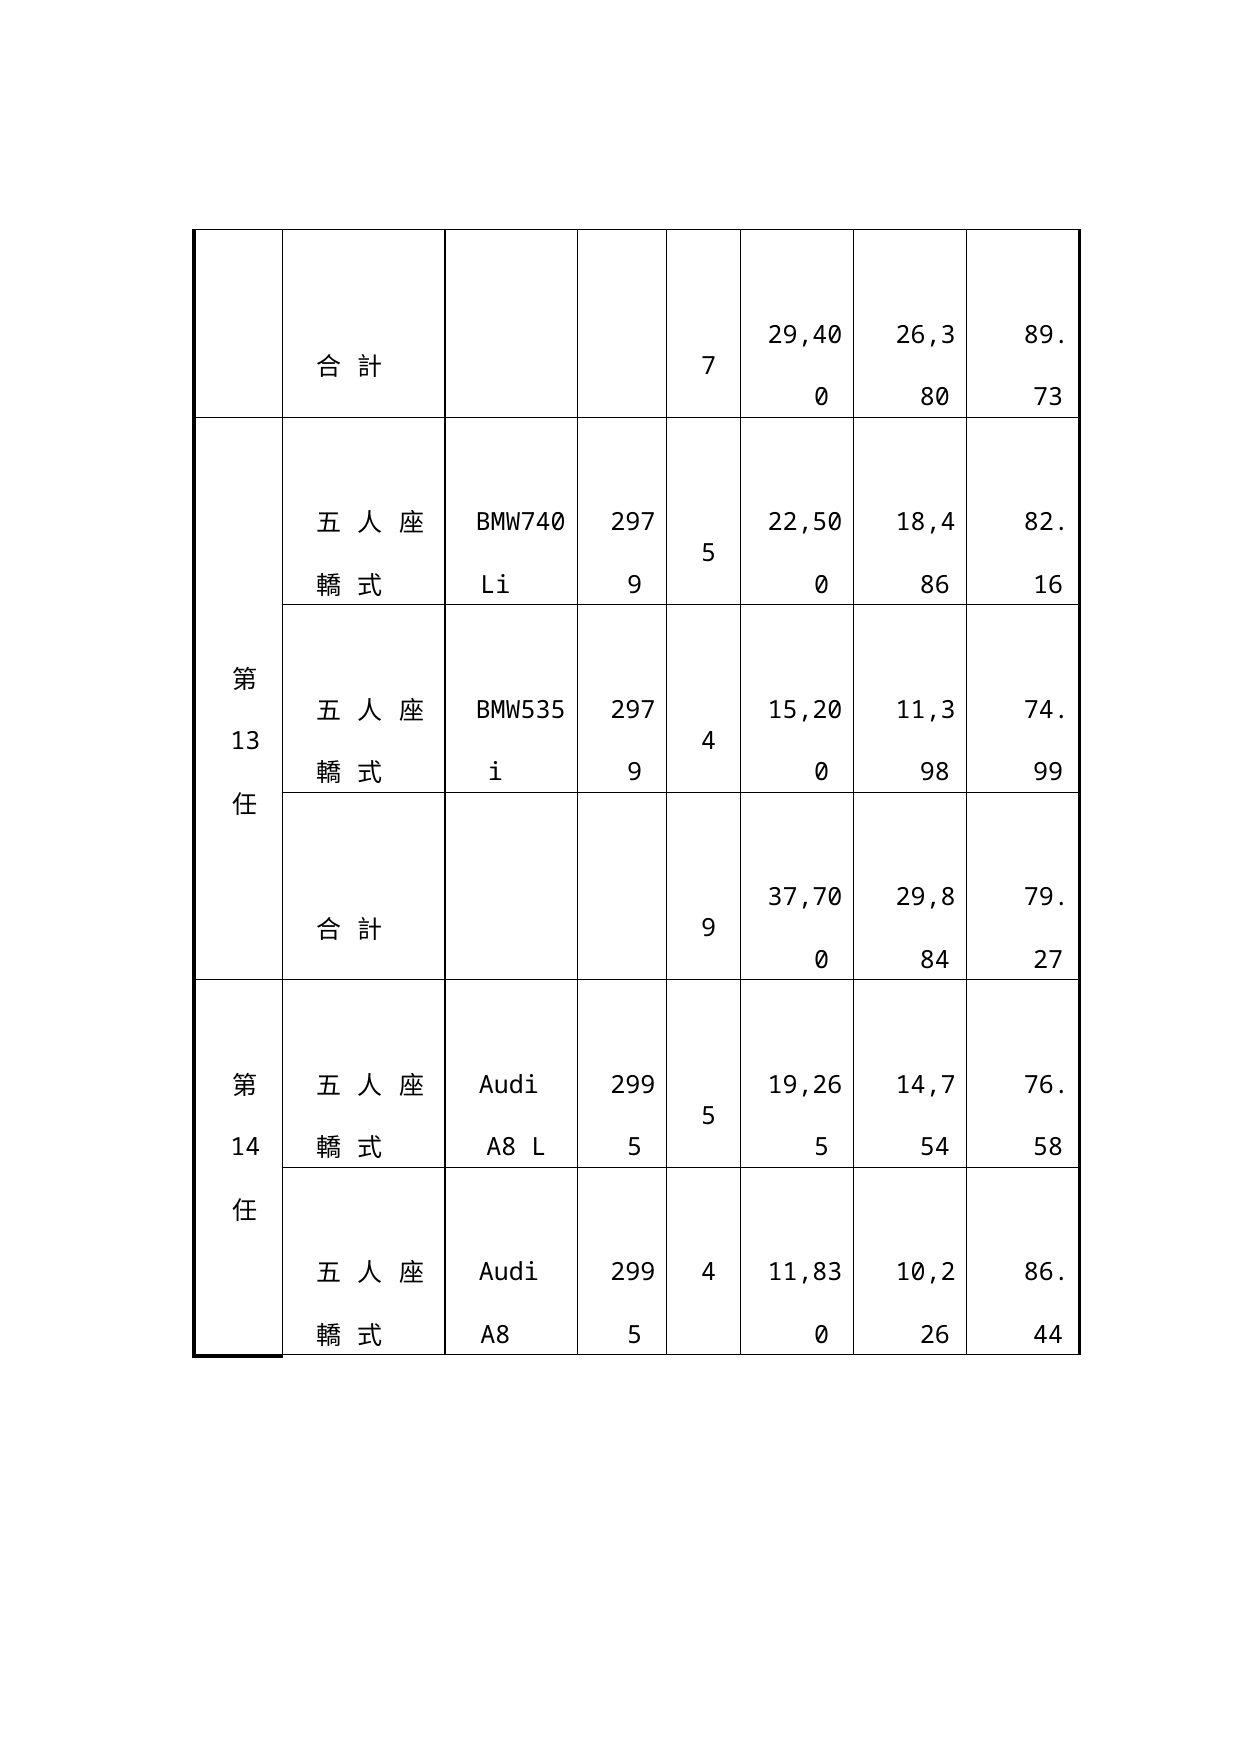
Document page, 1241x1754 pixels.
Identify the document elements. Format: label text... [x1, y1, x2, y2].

table_cell 18,486 [854, 418, 966, 604]
table_cell 76.58 [967, 980, 1078, 1167]
table_cell Audi A8 [446, 1168, 577, 1354]
table_cell [578, 230, 666, 417]
table_cell 86.44 [967, 1168, 1078, 1354]
table_cell 2979 [578, 418, 666, 604]
table_cell 2995 [578, 1168, 666, 1354]
table_cell 29,400 [741, 230, 853, 417]
table_cell 合計 [283, 793, 444, 979]
table_cell 82.16 [967, 418, 1078, 604]
table_cell 2979 [578, 605, 666, 792]
table_cell 5 [667, 980, 740, 1167]
table_cell [196, 230, 282, 417]
table_cell [578, 793, 666, 979]
table_cell BMW535i [446, 605, 577, 792]
table_cell 五人座轎式 [283, 1168, 444, 1354]
table_cell 4 [667, 605, 740, 792]
table_cell 29,884 [854, 793, 966, 979]
table_cell 26,380 [854, 230, 966, 417]
table_cell BMW740Li [446, 418, 577, 604]
table_cell 22,500 [741, 418, 853, 604]
table_cell 37,700 [741, 793, 853, 979]
table_cell 9 [667, 793, 740, 979]
table_cell 5 [667, 418, 740, 604]
table_cell 89.73 [967, 230, 1078, 417]
table_cell 11,830 [741, 1168, 853, 1354]
table_cell 10,226 [854, 1168, 966, 1354]
table_cell 14,754 [854, 980, 966, 1167]
table_cell 第14任 [196, 980, 282, 1354]
table_cell 第13任 [196, 418, 282, 979]
table_cell Audi A8 L [446, 980, 577, 1167]
table_cell 4 [667, 1168, 740, 1354]
table_cell [446, 230, 577, 417]
table_cell 19,265 [741, 980, 853, 1167]
table_cell 74.99 [967, 605, 1078, 792]
table_cell 合計 [283, 230, 444, 417]
table_cell 79.27 [967, 793, 1078, 979]
table_cell 2995 [578, 980, 666, 1167]
table_cell 五人座轎式 [283, 418, 444, 604]
table_cell 五人座轎式 [283, 980, 444, 1167]
table_cell 11,398 [854, 605, 966, 792]
table_cell 7 [667, 230, 740, 417]
table_cell 15,200 [741, 605, 853, 792]
table_cell 五人座轎式 [283, 605, 444, 792]
table_cell [446, 793, 577, 979]
